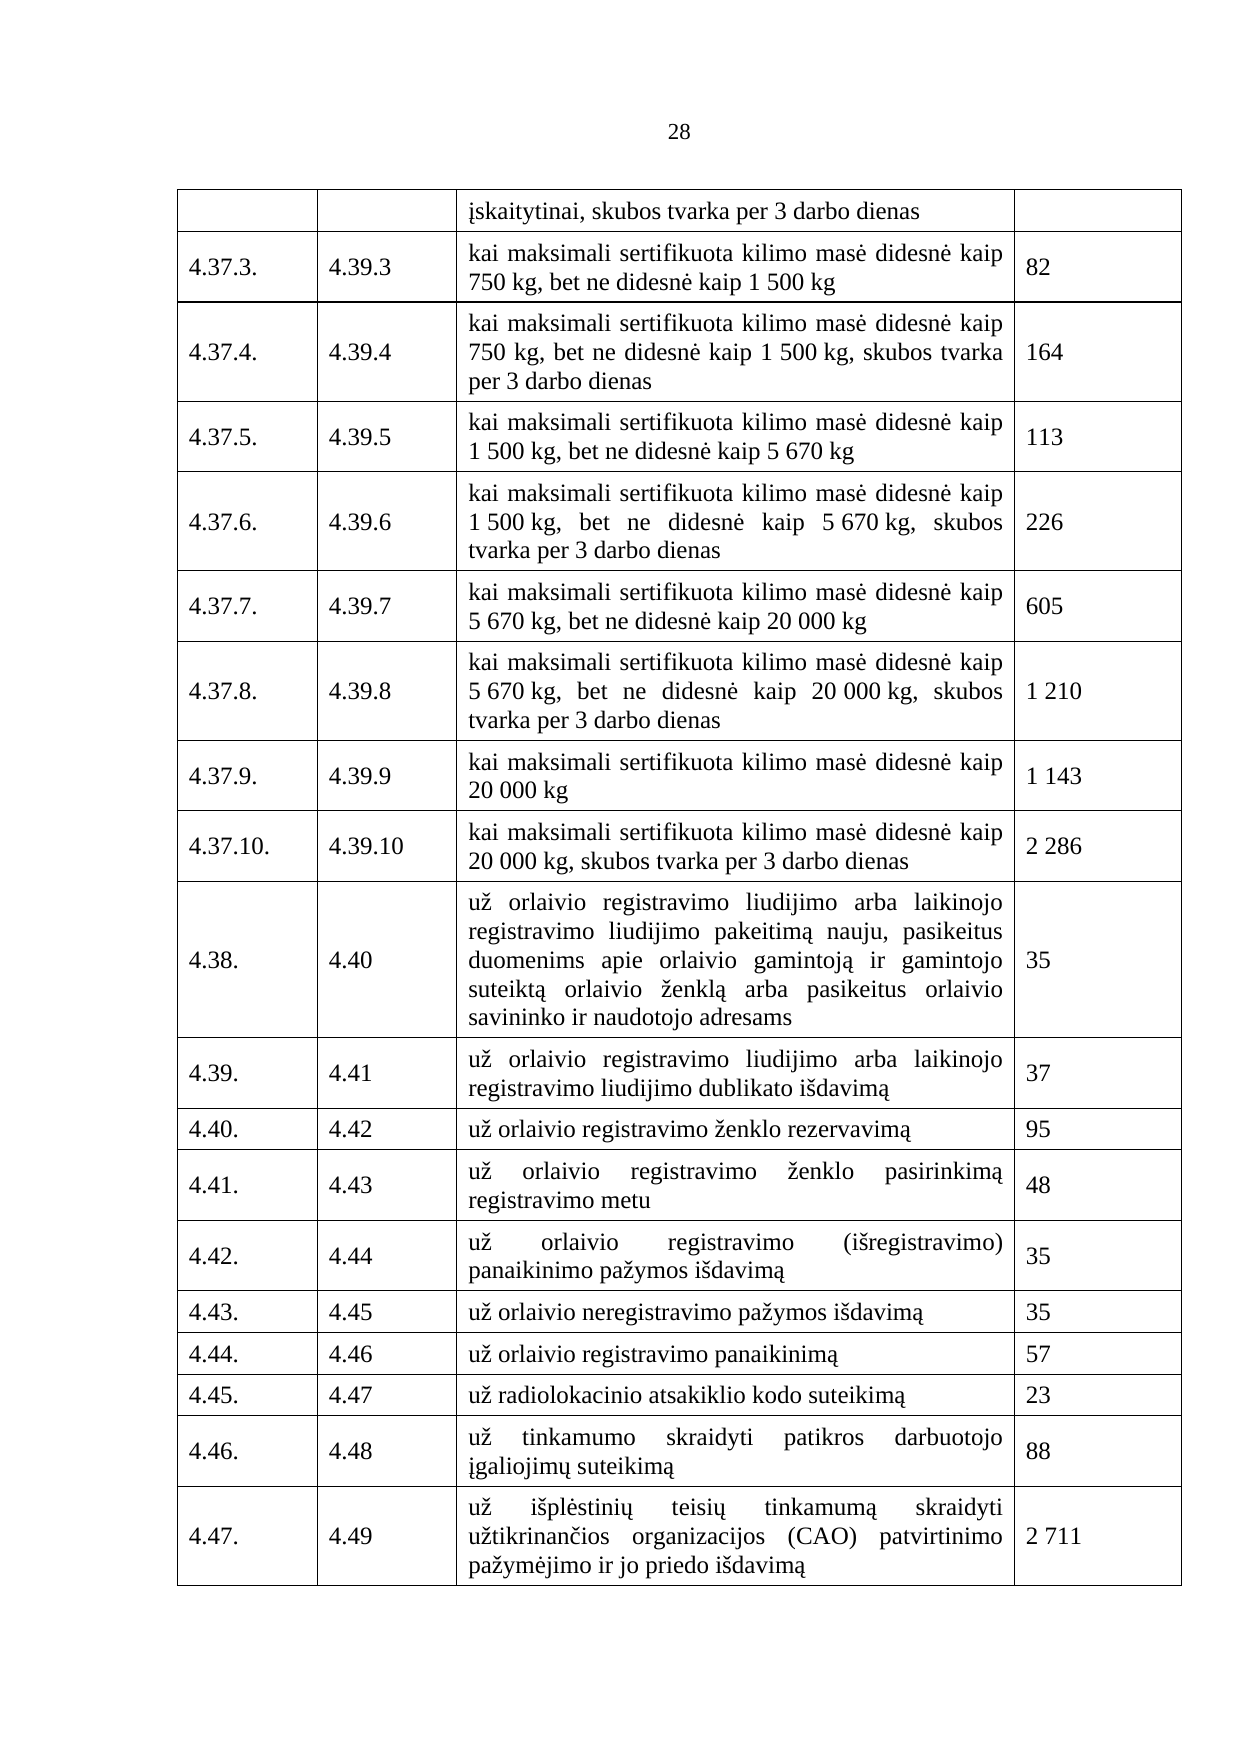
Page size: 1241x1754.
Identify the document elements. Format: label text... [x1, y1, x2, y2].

table_cell 113 [1015, 402, 1181, 471]
table_cell 4.40. [178, 1109, 317, 1149]
table_cell 605 [1015, 571, 1181, 641]
table_cell 4.47 [318, 1375, 456, 1415]
table_cell kai maksimali sertifikuota kilimo masė didesnė kaip 1 500 kg, bet ne didesnė kaip 5 670 kg [457, 402, 1014, 471]
table_cell kai maksimali sertifikuota kilimo masė didesnė kaip 20 000 kg, skubos tvarka per 3 darbo dienas [457, 811, 1014, 881]
table_cell 4.42. [178, 1221, 317, 1290]
table_cell už orlaivio registravimo panaikinimą [457, 1333, 1014, 1373]
table_cell 35 [1015, 1291, 1181, 1332]
table_cell 4.39.4 [318, 303, 456, 401]
table_cell 4.43. [178, 1291, 317, 1332]
table_cell 4.40 [318, 882, 456, 1037]
table_cell 4.46. [178, 1416, 317, 1486]
table_cell 37 [1015, 1038, 1181, 1108]
table_cell 4.41. [178, 1150, 317, 1220]
table_cell 4.38. [178, 882, 317, 1037]
table_cell 4.45. [178, 1375, 317, 1415]
table_cell 4.48 [318, 1416, 456, 1486]
table_cell kai maksimali sertifikuota kilimo masė didesnė kaip 750 kg, bet ne didesnė kaip 1 500 kg [457, 232, 1014, 301]
table_cell 1 210 [1015, 642, 1181, 740]
table_cell už išplėstinių teisių tinkamumą skraidyti užtikrinančios organizacijos (CAO) patvirtinimo pažymėjimo ir jo priedo išdavimą [457, 1487, 1014, 1585]
table_cell 4.39.6 [318, 472, 456, 570]
table_cell už orlaivio registravimo ženklo rezervavimą [457, 1109, 1014, 1149]
table_cell už orlaivio registravimo liudijimo arba laikinojo registravimo liudijimo dublikato išdavimą [457, 1038, 1014, 1108]
table_cell [318, 190, 456, 231]
table_cell 4.37.4. [178, 303, 317, 401]
table_cell 4.41 [318, 1038, 456, 1108]
table_cell 2 286 [1015, 811, 1181, 881]
table_cell 23 [1015, 1375, 1181, 1415]
table_cell 4.45 [318, 1291, 456, 1332]
table_cell 4.37.9. [178, 741, 317, 810]
table_cell kai maksimali sertifikuota kilimo masė didesnė kaip 5 670 kg, bet ne didesnė kaip 20 000 kg, skubos tvarka per 3 darbo dienas [457, 642, 1014, 740]
table_cell 35 [1015, 1221, 1181, 1290]
table_cell 4.37.6. [178, 472, 317, 570]
table_cell 4.37.7. [178, 571, 317, 641]
table_cell 95 [1015, 1109, 1181, 1149]
table_cell 4.49 [318, 1487, 456, 1585]
table_cell 4.39. [178, 1038, 317, 1108]
table_cell 4.37.10. [178, 811, 317, 881]
table_cell už orlaivio registravimo ženklo pasirinkimą registravimo metu [457, 1150, 1014, 1220]
table_cell [178, 190, 317, 231]
table_cell kai maksimali sertifikuota kilimo masė didesnė kaip 750 kg, bet ne didesnė kaip 1 500 kg, skubos tvarka per 3 darbo dienas [457, 303, 1014, 401]
table_cell 4.39.10 [318, 811, 456, 881]
table_cell už orlaivio registravimo (išregistravimo) panaikinimo pažymos išdavimą [457, 1221, 1014, 1290]
table_cell 4.39.3 [318, 232, 456, 301]
table_cell 4.39.8 [318, 642, 456, 740]
table_cell už tinkamumo skraidyti patikros darbuotojo įgaliojimų suteikimą [457, 1416, 1014, 1486]
table_cell 4.39.7 [318, 571, 456, 641]
table_cell [1015, 190, 1181, 231]
table_cell 4.37.3. [178, 232, 317, 301]
table_cell 4.39.9 [318, 741, 456, 810]
table_cell 4.44 [318, 1221, 456, 1290]
table_cell 1 143 [1015, 741, 1181, 810]
table_cell 48 [1015, 1150, 1181, 1220]
table_cell 4.39.5 [318, 402, 456, 471]
table_cell už orlaivio neregistravimo pažymos išdavimą [457, 1291, 1014, 1332]
table_cell už radiolokacinio atsakiklio kodo suteikimą [457, 1375, 1014, 1415]
table_cell 226 [1015, 472, 1181, 570]
table_cell 4.43 [318, 1150, 456, 1220]
table_cell 57 [1015, 1333, 1181, 1373]
table_cell kai maksimali sertifikuota kilimo masė didesnė kaip 1 500 kg, bet ne didesnė kaip 5 670 kg, skubos tvarka per 3 darbo dienas [457, 472, 1014, 570]
table_cell 164 [1015, 303, 1181, 401]
table_cell kai maksimali sertifikuota kilimo masė didesnė kaip 20 000 kg [457, 741, 1014, 810]
table_cell įskaitytinai, skubos tvarka per 3 darbo dienas [457, 190, 1014, 231]
table_cell 4.37.5. [178, 402, 317, 471]
table_cell 4.44. [178, 1333, 317, 1373]
table_cell 35 [1015, 882, 1181, 1037]
table_cell 4.46 [318, 1333, 456, 1373]
table_cell 88 [1015, 1416, 1181, 1486]
table_cell už orlaivio registravimo liudijimo arba laikinojo registravimo liudijimo pakeitimą nauju, pasikeitus duomenims apie orlaivio gamintoją ir gamintojo suteiktą orlaivio ženklą arba pasikeitus orlaivio savininko ir naudotojo adresams [457, 882, 1014, 1037]
table_cell 2 711 [1015, 1487, 1181, 1585]
table_cell 4.37.8. [178, 642, 317, 740]
table_cell 4.42 [318, 1109, 456, 1149]
table_cell 4.47. [178, 1487, 317, 1585]
table_cell 82 [1015, 232, 1181, 301]
table_cell kai maksimali sertifikuota kilimo masė didesnė kaip 5 670 kg, bet ne didesnė kaip 20 000 kg [457, 571, 1014, 641]
